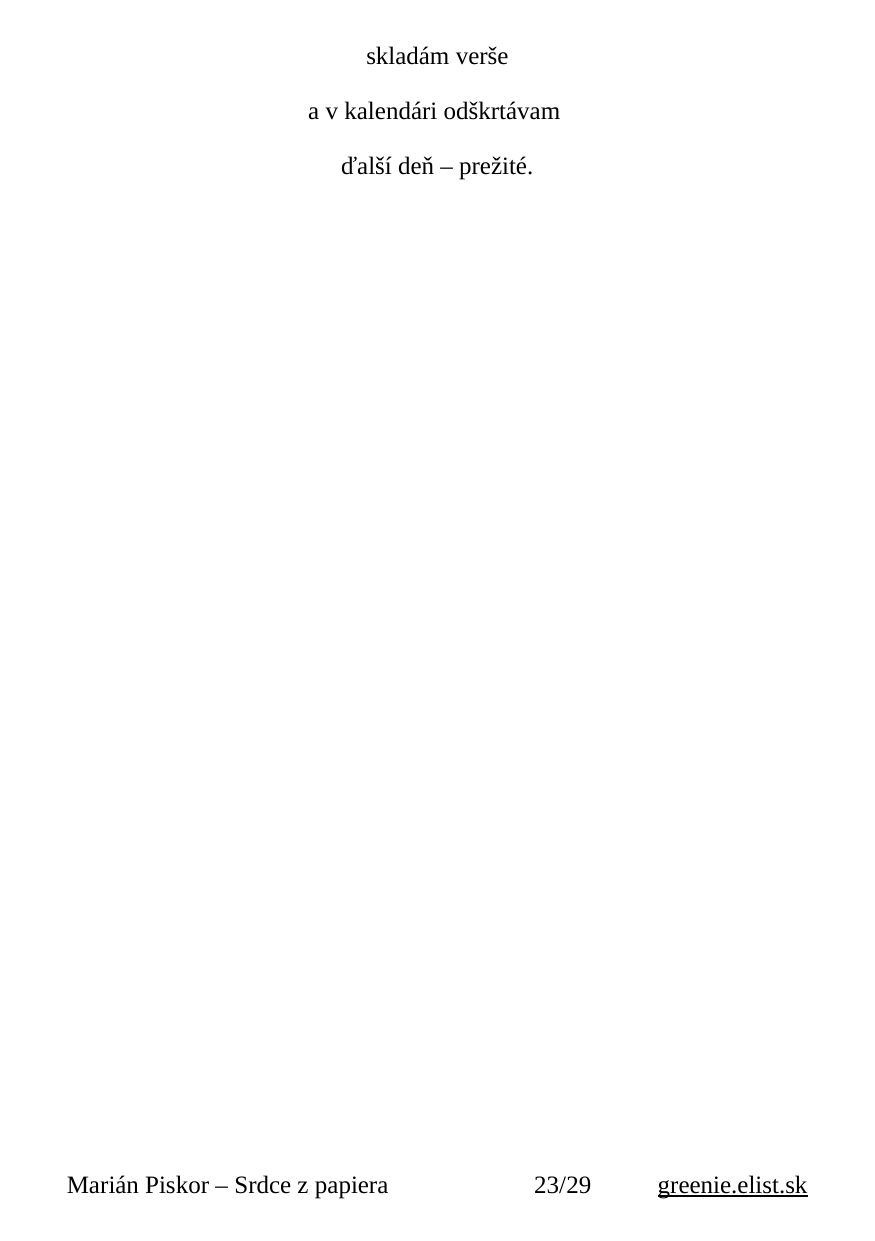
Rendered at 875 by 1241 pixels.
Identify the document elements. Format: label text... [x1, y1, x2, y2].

text ďalší deň – prežité. [41, 151, 833, 180]
text skladám verše [41, 41, 833, 70]
text a v kalendári odškrtávam [41, 96, 833, 125]
